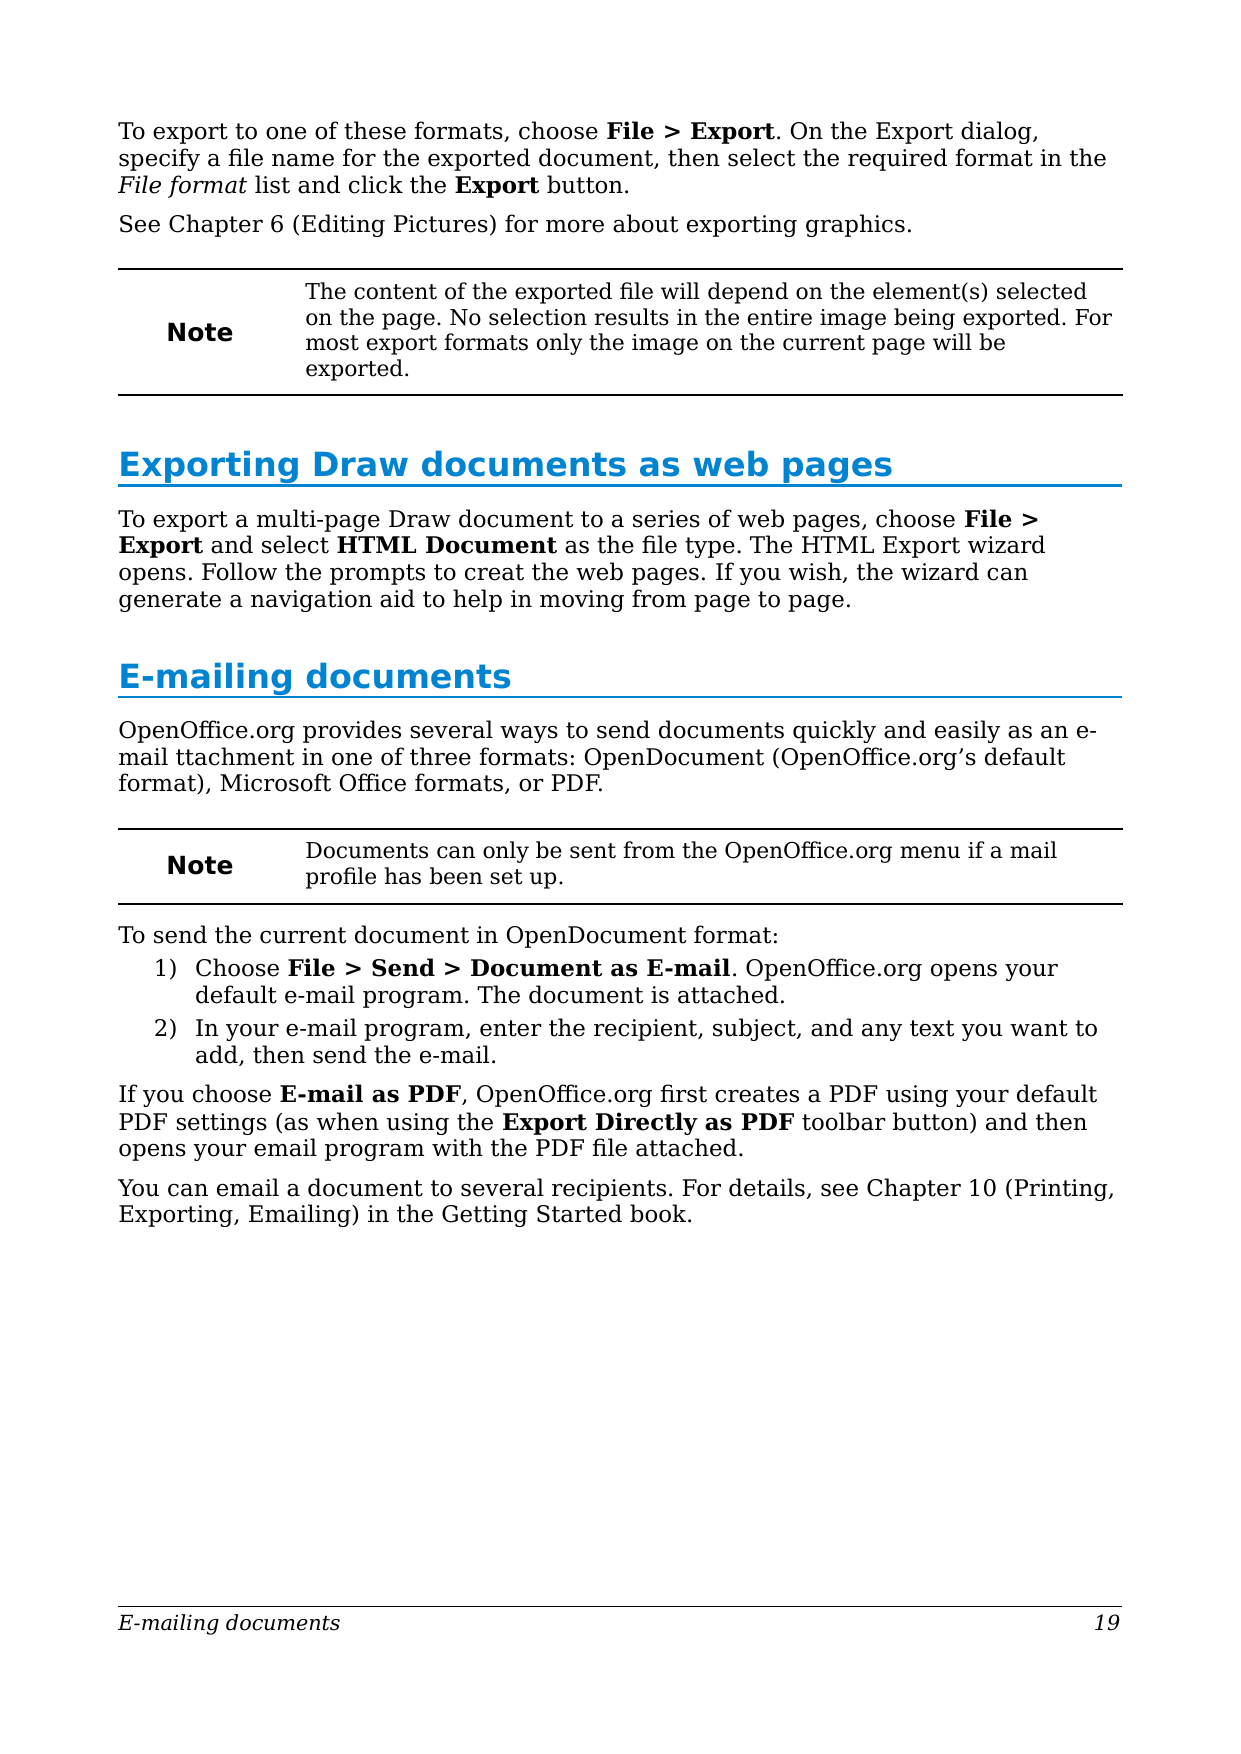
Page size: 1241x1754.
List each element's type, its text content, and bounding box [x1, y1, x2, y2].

table_header The content of the exported file will depend on the element(s) selected on the page. No selection results in the entire image being exported. For most export formats only the image on the current page will be exported. [281, 270, 1122, 394]
subtitle E-mailing documents [118, 657, 1122, 696]
text OpenOffice.org provides several ways to send documents quickly and easily as an e-mail ttachment in one of three formats: OpenDocument (OpenOffice.org’s default format), Microsoft Office formats, or PDF. [118, 717, 1122, 797]
list Choose File > Send > Document as E-mail. OpenOffice.org opens your default e-mail program. The document is attached. [177, 955, 1122, 1009]
text See Chapter 6 (Editing Pictures) for more about exporting graphics. [118, 211, 1122, 238]
list In your e-mail program, enter the recipient, subject, and any text you want to add, then send the e-mail. [177, 1015, 1122, 1069]
table_header Note [118, 830, 281, 902]
text If you choose E-mail as PDF, OpenOffice.org first creates a PDF using your default PDF settings (as when using the Export Directly as PDF toolbar button) and then opens your email program with the PDF file attached. [118, 1081, 1122, 1162]
text You can email a document to several recipients. For details, see Chapter 10 (Printing, Exporting, Emailing) in the Getting Started book. [118, 1175, 1122, 1228]
table_header Note [118, 270, 281, 394]
list To send the current document in OpenDocument format: [118, 922, 1122, 949]
text To export to one of these formats, choose File > Export. On the Export dialog, specify a file name for the exported document, then select the required format in the File format list and click the Export button. [118, 118, 1122, 199]
subtitle Exporting Draw documents as web pages [118, 446, 1122, 484]
text To export a multi-page Draw document to a series of web pages, choose File > Export and select HTML Document as the file type. The HTML Export wizard opens. Follow the prompts to creat the web pages. If you wish, the wizard can generate a navigation aid to help in moving from page to page. [118, 506, 1122, 613]
table_header Documents can only be sent from the OpenOffice.org menu if a mail profile has been set up. [281, 830, 1122, 902]
